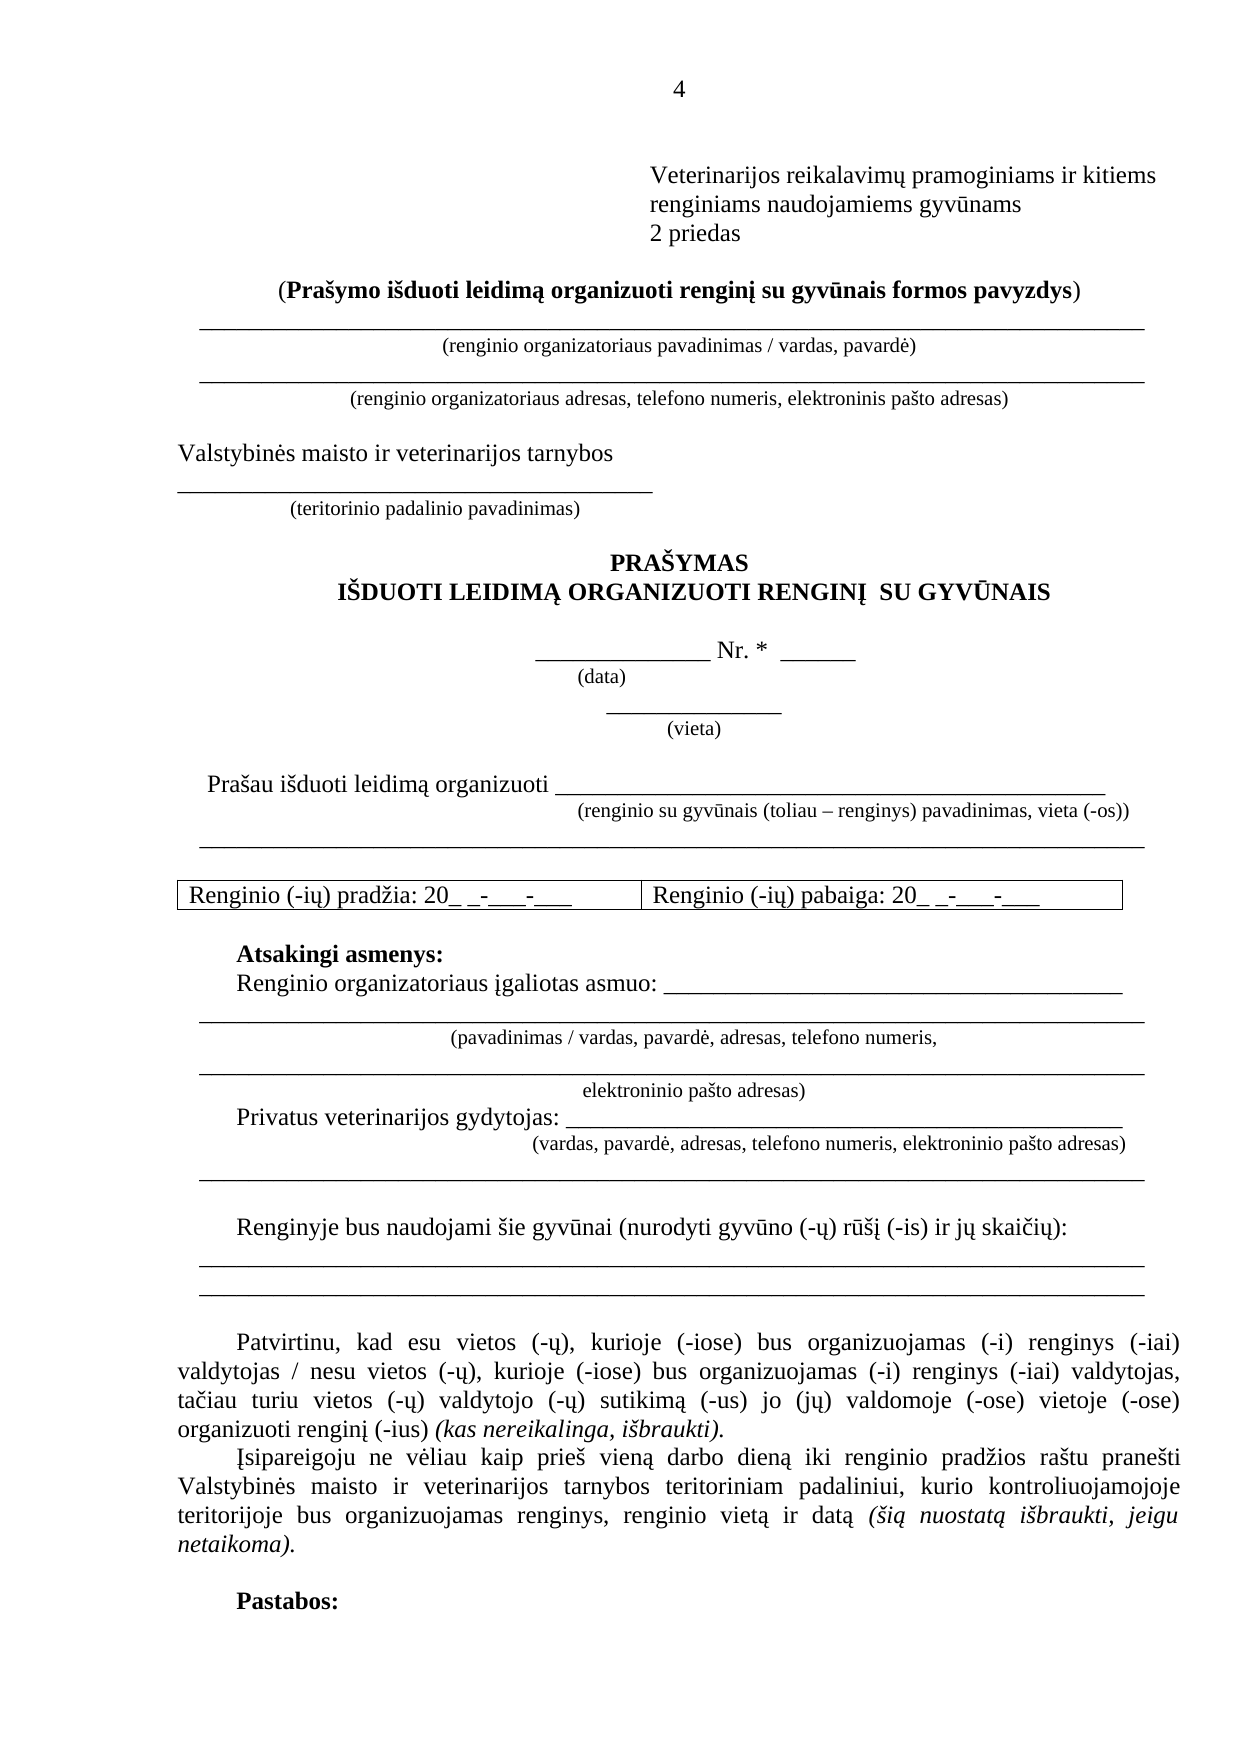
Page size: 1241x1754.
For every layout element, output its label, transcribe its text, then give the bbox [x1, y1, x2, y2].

text (renginio su gyvūnais (toliau – renginys) pavadinimas, vieta (-os)) [177, 798, 1181, 822]
text Prašau išduoti leidimą organizuoti ____________________________________________ [177, 769, 1181, 798]
text elektroninio pašto adresas) [177, 1078, 1181, 1102]
text _ [177, 304, 1167, 333]
text ______________________________________ [177, 467, 1181, 496]
text Renginyje bus naudojami šie gyvūnai (nurodyti gyvūno (-ų) rūšį (-is) ir jų skaičių): [177, 1212, 1181, 1241]
text _ [177, 357, 1167, 385]
text (teritorinio padalinio pavadinimas) [177, 496, 1181, 520]
text Veterinarijos reikalavimų pramoginiams ir kitiems renginiams naudojamiems gyvūnams [649, 160, 1181, 218]
text (renginio organizatoriaus adresas, telefono numeris, elektroninis pašto adresas) [177, 385, 1181, 409]
table_header Renginio (-ių) pradžia: 20_ _-___-___ [178, 881, 641, 909]
text Įsipareigoju ne vėliau kaip prieš vieną darbo dieną iki renginio pradžios raštu pranešti Valstybinės maisto ir veterinarijos tarnybos teritoriniam padaliniui, kurio kontroliuojamojoje teritorijoje bus organizuojamas renginys, renginio vietą ir datą (šią nuostatą išbraukti, jeigu netaikoma). [177, 1442, 1181, 1557]
text (data) [177, 663, 1181, 688]
text (renginio organizatoriaus pavadinimas / vardas, pavardė) [177, 333, 1181, 357]
table_header Renginio (-ių) pabaiga: 20_ _-___-___ [642, 881, 1122, 909]
text Patvirtinu, kad esu vietos (-ų), kurioje (-iose) bus organizuojamas (-i) renginys (-iai) valdytojas / nesu vietos (-ų), kurioje (-iose) bus organizuojamas (-i) renginys (-iai) valdytojas, tačiau turiu vietos (-ų) valdytojo (-ų) sutikimą (-us) jo (jų) valdomoje (-ose) vietoje (-ose) organizuoti renginį (-ius) (kas nereikalinga, išbraukti). [177, 1327, 1181, 1442]
text Valstybinės maisto ir veterinarijos tarnybos [177, 438, 1181, 467]
text (vieta) [177, 716, 1181, 740]
text IŠDUOTI LEIDIMĄ organizuoti renginį su gyvūnais [177, 577, 1181, 606]
text Renginio organizatoriaus įgaliotas asmuo: ____ [177, 968, 1181, 997]
text Privatus veterinarijos gydytojas: [177, 1102, 1152, 1131]
text ______________ Nr. * ______ [177, 635, 1181, 663]
text (vardas, pavardė, adresas, telefono numeris, elektroninio pašto adresas) [177, 1131, 1181, 1155]
text PRAŠYMAS [177, 548, 1181, 577]
text Atsakingi asmenys: [177, 939, 1181, 968]
text 2 priedas [649, 218, 1181, 246]
text (Prašymo išduoti leidimą organizuoti renginį su gyvūnais formos pavyzdys) [177, 275, 1152, 304]
text Pastabos: [177, 1586, 1181, 1615]
text ______________ [177, 688, 1181, 716]
text _ [177, 822, 1167, 851]
text (pavadinimas / vardas, pavardė, adresas, telefono numeris, [177, 1025, 1181, 1049]
